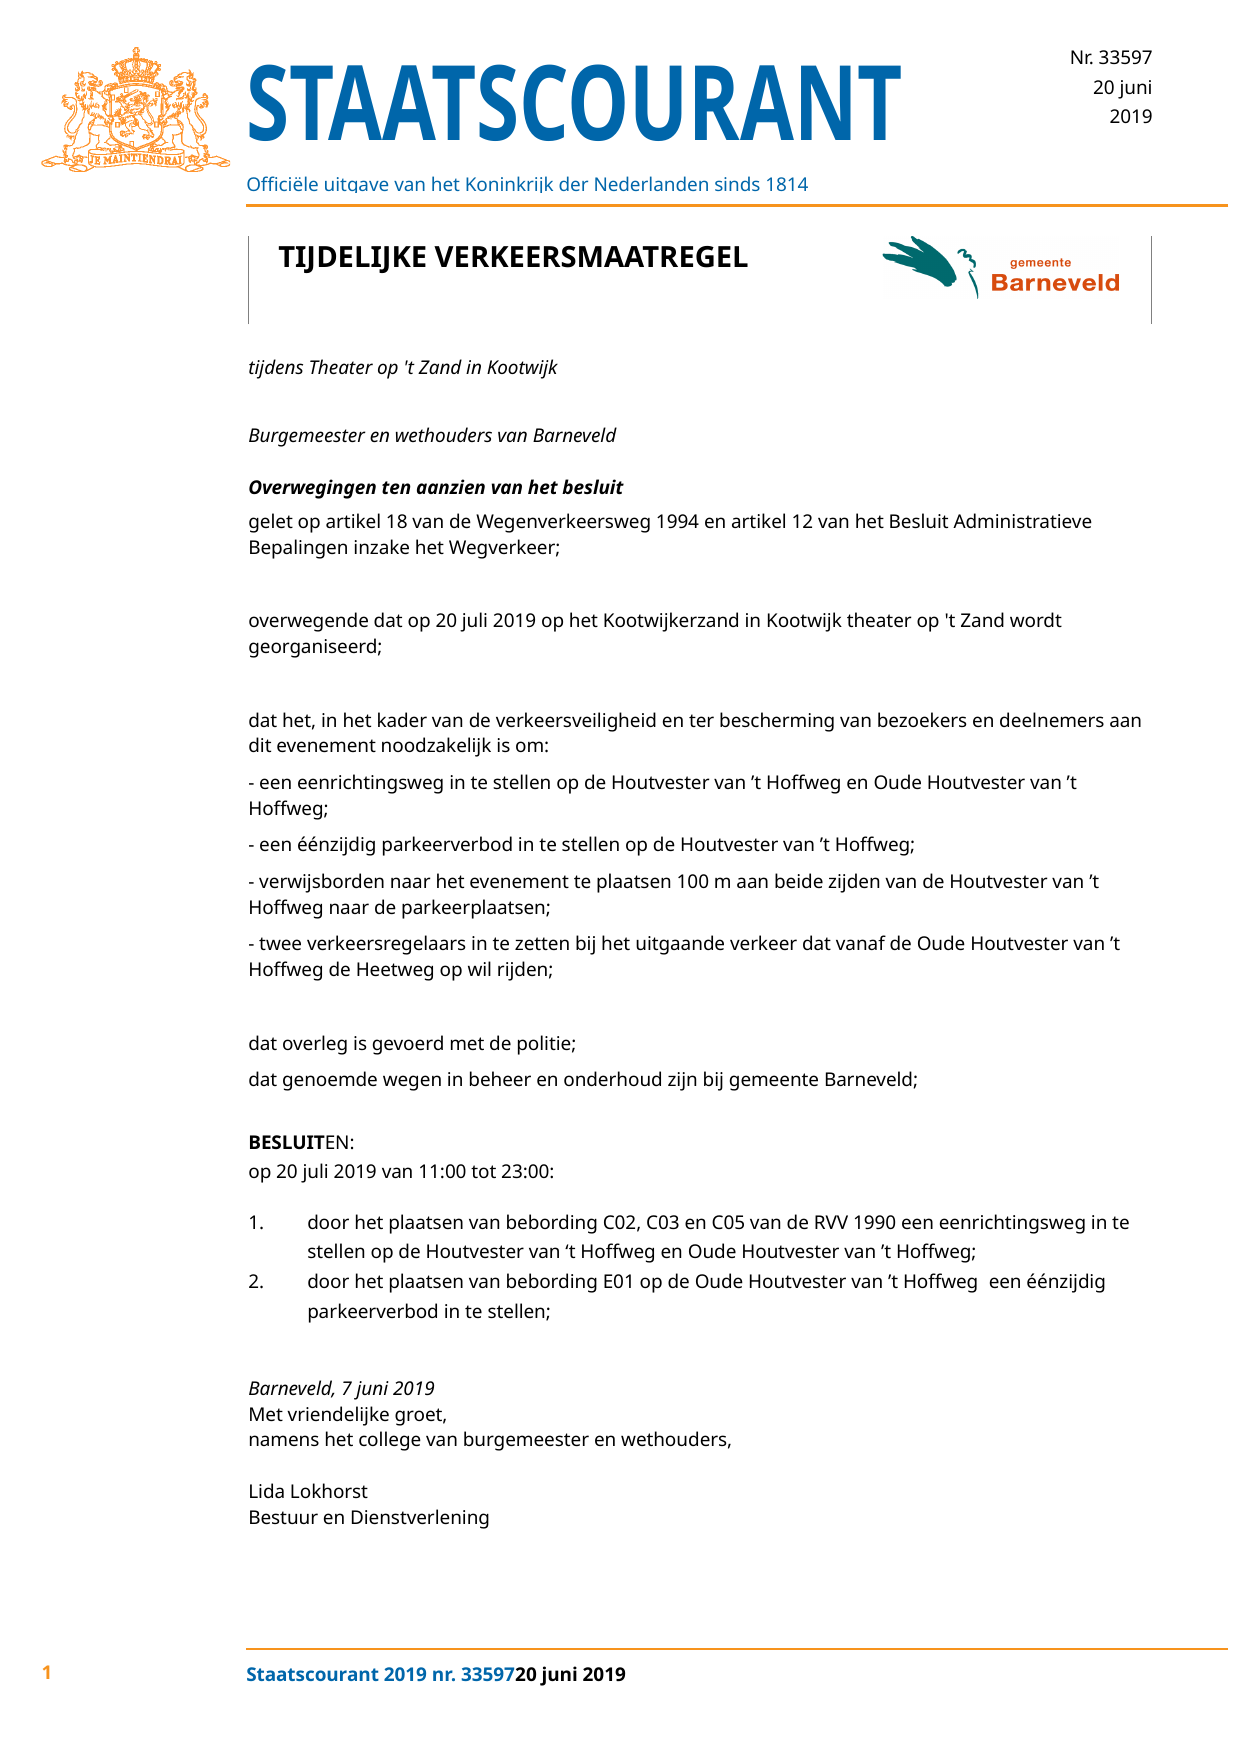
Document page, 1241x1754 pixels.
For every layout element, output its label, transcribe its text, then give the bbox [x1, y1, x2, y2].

text overwegende dat op 20 juli 2019 op het Kootwijkerzand in Kootwijk theater op 't Zand wordt georganiseerd; [248, 608, 1152, 659]
text - twee verkeersregelaars in te zetten bij het uitgaande verkeer dat vanaf de Oude Houtvester van ’t Hoffweg de Heetweg op wil rijden; [248, 931, 1152, 982]
text dat overleg is gevoerd met de politie; [248, 1030, 1152, 1055]
text BESLUITEN: [248, 1129, 1152, 1155]
text gelet op artikel 18 van de Wegenverkeersweg 1994 en artikel 12 van het Besluit Administratieve Bepalingen inzake het Wegverkeer; [248, 509, 1152, 560]
table_header TIJDELIJKE VERKEERSMAATREGEL [249, 236, 850, 324]
text tijdens Theater op 't Zand in Kootwijk [248, 354, 1152, 380]
text Bestuur en Dienstverlening [248, 1504, 1152, 1529]
text Burgemeester en wethouders van Barneveld [248, 422, 1152, 447]
text namens het college van burgemeester en wethouders, [248, 1427, 1152, 1452]
text - een éénzijdig parkeerverbod in te stellen op de Houtvester van ’t Hoffweg; [248, 832, 1152, 857]
text Lida Lokhorst [248, 1478, 1152, 1504]
picture [882, 236, 1119, 299]
text dat het, in het kader van de verkeersveiligheid en ter bescherming van bezoekers en deelnemers aan dit evenement noodzakelijk is om: [248, 707, 1152, 758]
table_header [850, 236, 1151, 324]
text op 20 juli 2019 van 11:00 tot 23:00: [248, 1159, 1152, 1184]
text - verwijsborden naar het evenement te plaatsen 100 m aan beide zijden van de Houtvester van ’t Hoffweg naar de parkeerplaatsen; [248, 868, 1152, 920]
text Overwegingen ten aanzien van het besluit [248, 474, 1152, 500]
list door het plaatsen van bebording C02, C03 en C05 van de RVV 1990 een eenrichtingsweg in te stellen op de Houtvester van ‘t Hoffweg en Oude Houtvester van ’t Hoffweg; [248, 1209, 1152, 1264]
list door het plaatsen van bebording E01 op de Oude Houtvester van ’t Hoffweg een éénzijdig parkeerverbod in te stellen; [248, 1268, 1152, 1323]
text Met vriendelijke groet, [248, 1401, 1152, 1427]
text Barneveld, 7 juni 2019 [248, 1375, 1152, 1401]
text dat genoemde wegen in beheer en onderhoud zijn bij gemeente Barneveld; [248, 1066, 1152, 1092]
text - een eenrichtingsweg in te stellen op de Houtvester van ’t Hoffweg en Oude Houtvester van ’t Hoffweg; [248, 769, 1152, 821]
picture [41, 47, 231, 172]
